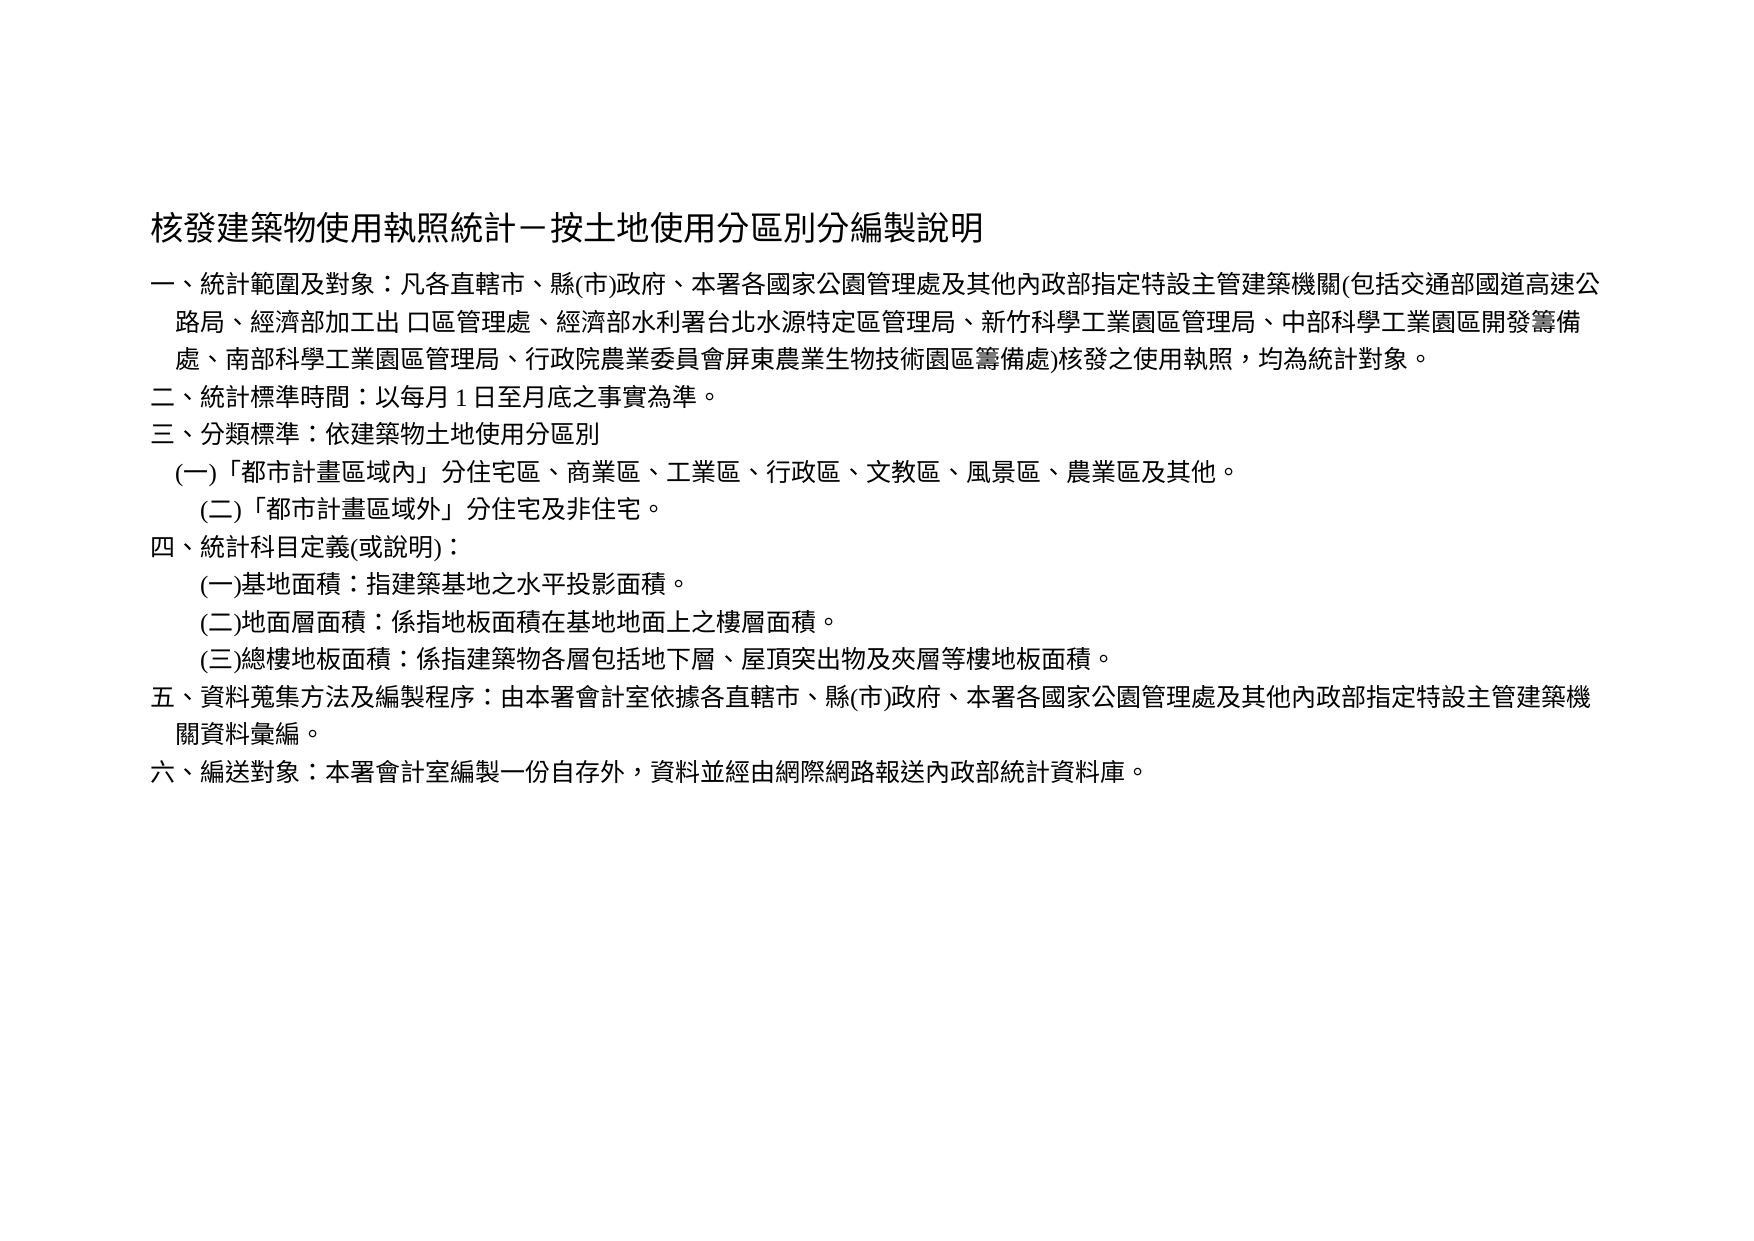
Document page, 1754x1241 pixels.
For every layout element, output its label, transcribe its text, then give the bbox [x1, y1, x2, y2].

text 三、分類標準：依建築物土地使用分區別 [150, 414, 1604, 451]
text (一)基地面積：指建築基地之水平投影面積。 [150, 564, 1604, 601]
text 五、資料蒐集方法及編製程序：由本署會計室依據各直轄市、縣(市)政府、本署各國家公園管理處及其他內政部指定特設主管建築機 [150, 676, 1604, 714]
text 處、南部科學工業園區管理局、行政院農業委員會屏東農業生物技術園區籌備處)核發之使用執照，均為統計對象。 [150, 339, 1604, 376]
text 路局、經濟部加工出 口區管理處、經濟部水利署台北水源特定區管理局、新竹科學工業園區管理局、中部科學工業園區開發籌備 [150, 301, 1604, 339]
text 核發建築物使用執照統計－按土地使用分區別分編製說明 [150, 189, 1604, 264]
text (二)地面層面積：係指地板面積在基地地面上之樓層面積。 [150, 601, 1604, 639]
text 六、編送對象：本署會計室編製一份自存外，資料並經由網際網路報送內政部統計資料庫。 [150, 751, 1604, 789]
text (三)總樓地板面積：係指建築物各層包括地下層、屋頂突出物及夾層等樓地板面積。 [150, 639, 1604, 676]
text 一、統計範圍及對象：凡各直轄市、縣(市)政府、本署各國家公園管理處及其他內政部指定特設主管建築機關(包括交通部國道高速公 [150, 264, 1604, 301]
text 二、統計標準時間：以每月1日至月底之事實為準。 [150, 376, 1604, 414]
text (一)「都市計畫區域內」分住宅區、商業區、工業區、行政區、文教區、風景區、農業區及其他。 [150, 451, 1604, 489]
text (二)「都市計畫區域外」分住宅及非住宅。 [150, 489, 1604, 526]
text 關資料彙編。 [150, 714, 1604, 751]
text 四、統計科目定義(或說明)： [150, 526, 1604, 564]
